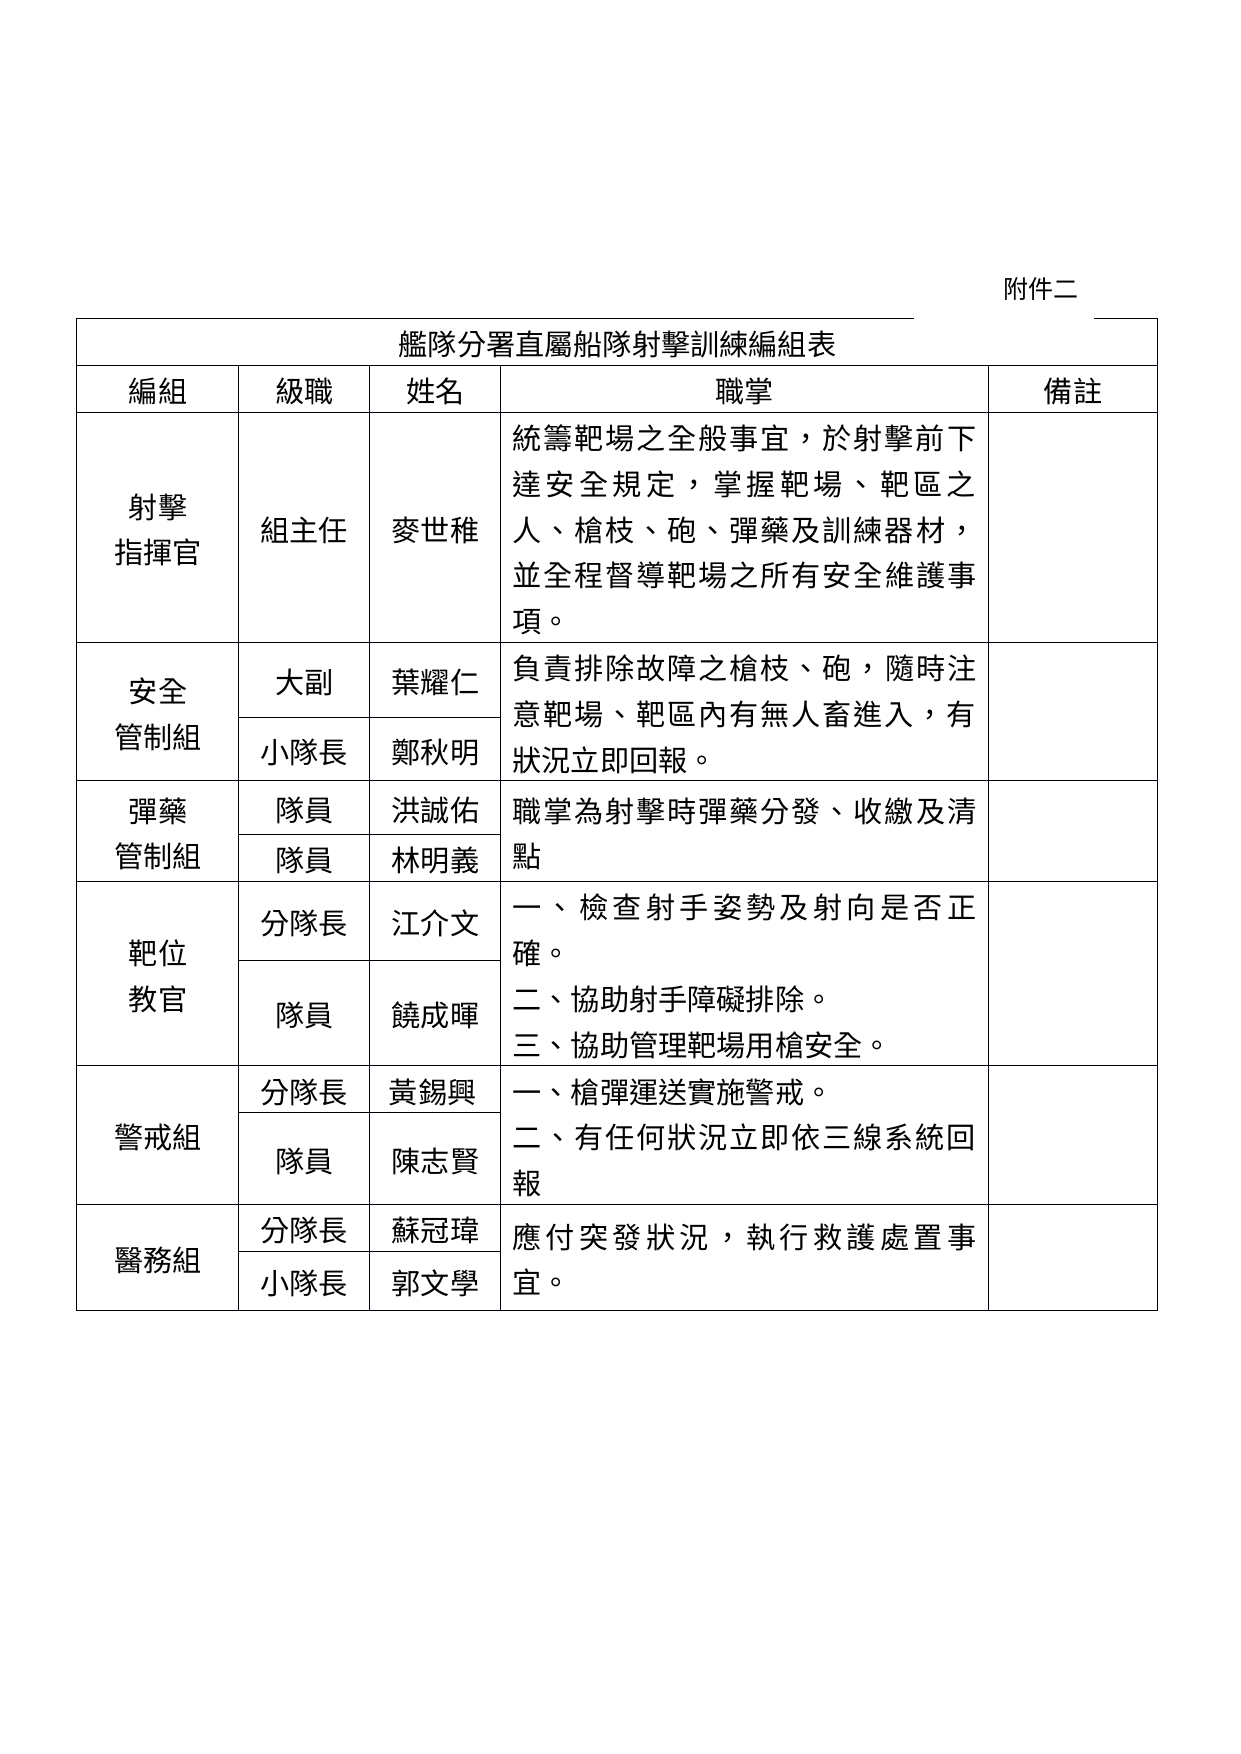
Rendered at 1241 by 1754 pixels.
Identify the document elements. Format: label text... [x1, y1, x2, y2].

table_cell 饒成暉 [370, 961, 500, 1065]
table_cell 分隊長 [239, 882, 369, 960]
table_cell 麥世稚 [370, 413, 500, 642]
table_cell 醫務組 [77, 1205, 238, 1309]
table_cell [989, 1205, 1157, 1309]
table_cell 分隊長 [239, 1066, 369, 1112]
table_cell [989, 1066, 1157, 1204]
table_cell 郭文學 [370, 1252, 500, 1309]
table_cell 職掌 [501, 366, 988, 412]
table_cell [989, 781, 1157, 881]
table_cell 警戒組 [77, 1066, 238, 1204]
table_cell 級職 [239, 366, 369, 412]
table_cell 組主任 [239, 413, 369, 642]
table_cell 隊員 [239, 835, 369, 881]
table_cell [989, 882, 1157, 1065]
table_cell 洪誠佑 [370, 781, 500, 834]
table_cell 彈藥 管制組 [77, 781, 238, 881]
table_cell 江介文 [370, 882, 500, 960]
table_cell 姓名 [370, 366, 500, 412]
table_cell 林明義 [370, 835, 500, 881]
table_cell 一、檢查射手姿勢及射向是否正確。 二、協助射手障礙排除。 三、協助管理靶場用槍安全。 [501, 882, 988, 1065]
table_cell 陳志賢 [370, 1113, 500, 1204]
table_cell 黃錫興 [370, 1066, 500, 1112]
table_cell 安全 管制組 [77, 643, 238, 780]
table_cell 葉耀仁 [370, 643, 500, 717]
table_cell 小隊長 [239, 718, 369, 780]
table_cell 射擊 指揮官 [77, 413, 238, 642]
table_cell 小隊長 [239, 1252, 369, 1309]
table_cell 編組 [77, 366, 238, 412]
table_cell 鄭秋明 [370, 718, 500, 780]
table_cell [989, 413, 1157, 642]
table_cell 隊員 [239, 1113, 369, 1204]
table_cell 隊員 [239, 961, 369, 1065]
table_cell 一、槍彈運送實施警戒。 二、有任何狀況立即依三線系統回報 [501, 1066, 988, 1204]
table_cell 職掌為射擊時彈藥分發、收繳及清點 [501, 781, 988, 881]
table_cell 應付突發狀況，執行救護處置事宜。 [501, 1205, 988, 1309]
table_header 艦隊分署直屬船隊射擊訓練編組表 [77, 319, 1157, 365]
table_cell 蘇冠瑋 [370, 1205, 500, 1251]
table_cell 備註 [989, 366, 1157, 412]
table_cell [989, 643, 1157, 780]
table_cell 負責排除故障之槍枝、砲，隨時注意靶場、靶區內有無人畜進入，有狀況立即回報。 [501, 643, 988, 780]
table_cell 統籌靶場之全般事宜，於射擊前下達安全規定，掌握靶場、靶區之人、槍枝、砲、彈藥及訓練器材，並全程督導靶場之所有安全維護事項。 [501, 413, 988, 642]
table_cell 大副 [239, 643, 369, 717]
table_cell 隊員 [239, 781, 369, 834]
table_cell 分隊長 [239, 1205, 369, 1251]
table_cell 靶位 教官 [77, 882, 238, 1065]
